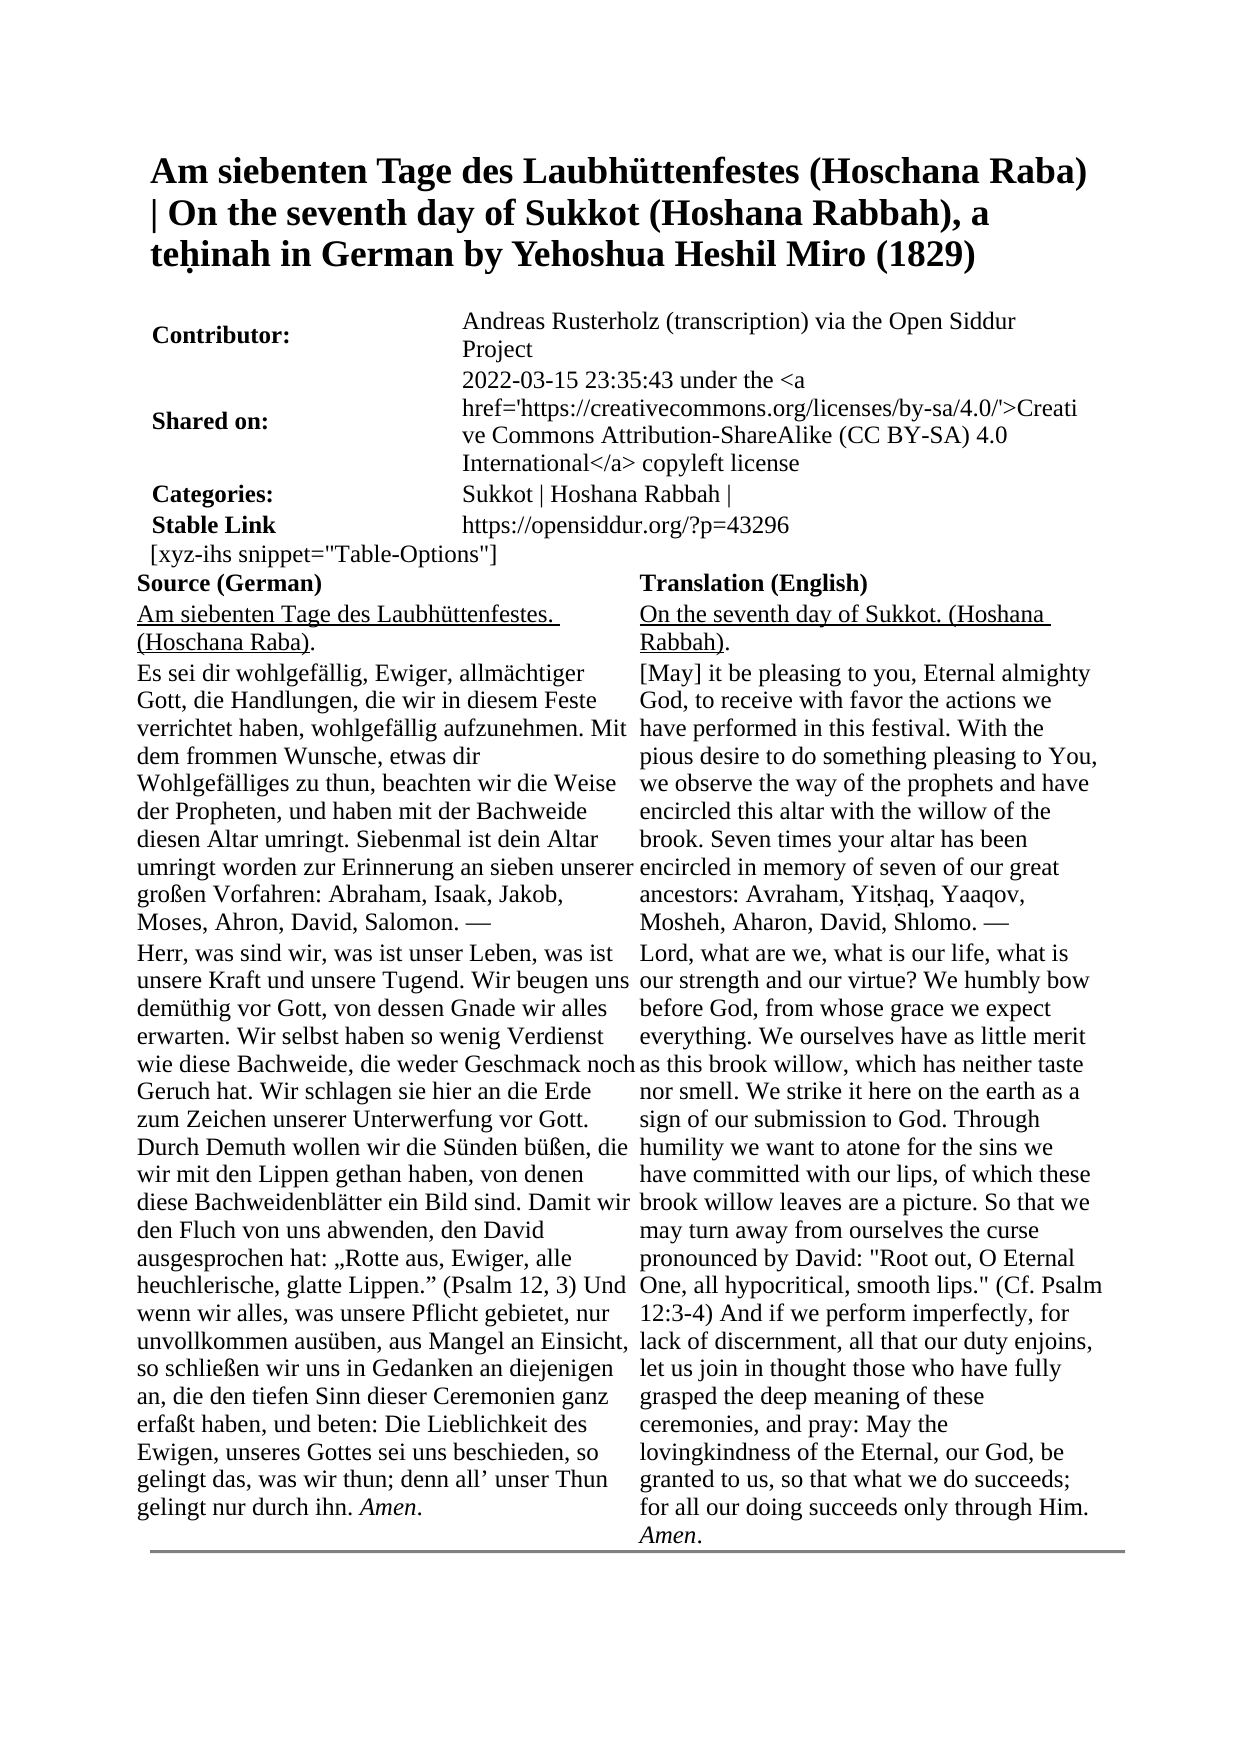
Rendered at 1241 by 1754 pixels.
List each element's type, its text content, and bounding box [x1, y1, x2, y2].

table_cell https://opensiddur.org/?p=43296 [460, 509, 1090, 540]
table_cell Herr, was sind wir, was ist unser Leben, was ist unsere Kraft und unsere Tugend. Wir beugen uns demüthig vor Gott, von dessen Gnade wir alles erwarten. Wir selbst haben so wenig Verdienst wie diese Bachweide, die weder Geschmack noch Geruch hat. Wir schlagen sie hier an die Erde zum Zeichen unserer Unterwerfung vor Gott. Durch Demuth wollen wir die Sünden büßen, die wir mit den Lippen gethan haben, von denen diese Bachweidenblätter ein Bild sind. Damit wir den Fluch von uns abwenden, den David ausgesprochen hat: „Rotte aus, Ewiger, alle heuchlerische, glatte Lippen.” (Psalm 12, 3) Und wenn wir alles, was unsere Pflicht gebietet, nur unvollkommen ausüben, aus Mangel an Einsicht, so schließen wir uns in Gedanken an diejenigen an, die den tiefen Sinn dieser Ceremonien ganz erfaßt haben, und beten: Die Lieblichkeit des Ewigen, unseres Gottes sei uns beschieden, so gelingt das, was wir thun; denn all’ unser Thun gelingt nur durch ihn. Amen. [135, 937, 638, 1550]
table_cell Categories: [150, 478, 460, 509]
text [xyz-ihs snippet="Table-Options"] [150, 540, 1090, 568]
table_header Andreas Rusterholz (transcription) via the Open Siddur Project [460, 306, 1090, 364]
table_header Source (German) [135, 568, 638, 598]
subtitle Am siebenten Tage des Laubhüttenfestes (Hoschana Raba) | On the seventh day of Sukkot (Hoshana Rabbah), a teḥinah in German by Yehoshua Heshil Miro (1829) [150, 150, 1090, 275]
table_cell Es sei dir wohlgefällig, Ewiger, allmächtiger Gott, die Handlungen, die wir in diesem Feste verrichtet haben, wohlgefällig aufzunehmen. Mit dem frommen Wunsche, etwas dir Wohlgefälliges zu thun, beachten wir die Weise der Propheten, und haben mit der Bachweide diesen Altar umringt. Siebenmal ist dein Altar umringt worden zur Erinnerung an sieben unserer großen Vorfahren: Abraham, Isaak, Jakob, Moses, Ahron, David, Salomon. — [135, 657, 638, 937]
table_cell Lord, what are we, what is our life, what is our strength and our virtue? We humbly bow before God, from whose grace we expect everything. We ourselves have as little merit as this brook willow, which has neither taste nor smell. We strike it here on the earth as a sign of our submission to God. Through humility we want to atone for the sins we have committed with our lips, of which these brook willow leaves are a picture. So that we may turn away from ourselves the curse pronounced by David: "Root out, O Eternal One, all hypocritical, smooth lips." (Cf. Psalm 12:3-4) And if we perform imperfectly, for lack of discernment, all that our duty enjoins, let us join in thought those who have fully grasped the deep meaning of these ceremonies, and pray: May the lovingkindness of the Eternal, our God, be granted to us, so that what we do succeeds; for all our doing succeeds only through Him. Amen. [638, 937, 1105, 1550]
table_header Translation (English) [638, 568, 1105, 598]
table_cell Stable Link [150, 509, 460, 540]
table_cell On the seventh day of Sukkot. (Hoshana Rabbah). [638, 599, 1105, 657]
table_cell Shared on: [150, 364, 460, 478]
table_cell [May] it be pleasing to you, Eternal almighty God, to receive with favor the actions we have performed in this festival. With the pious desire to do something pleasing to You, we observe the way of the prophets and have encircled this altar with the willow of the brook. Seven times your altar has been encircled in memory of seven of our great ancestors: Avraham, Yitsḥaq, Yaaqov, Mosheh, Aharon, David, Shlomo. — [638, 657, 1105, 937]
table_cell Am siebenten Tage des Laubhüttenfestes. (Hoschana Raba). [135, 599, 638, 657]
table_header Contributor: [150, 306, 460, 364]
table_cell 2022-03-15 23:35:43 under the <a href='https://creativecommons.org/licenses/by-sa/4.0/'>Creative Commons Attribution-ShareAlike (CC BY-SA) 4.0 International</a> copyleft license [460, 364, 1090, 478]
table_cell Sukkot | Hoshana Rabbah | [460, 478, 1090, 509]
